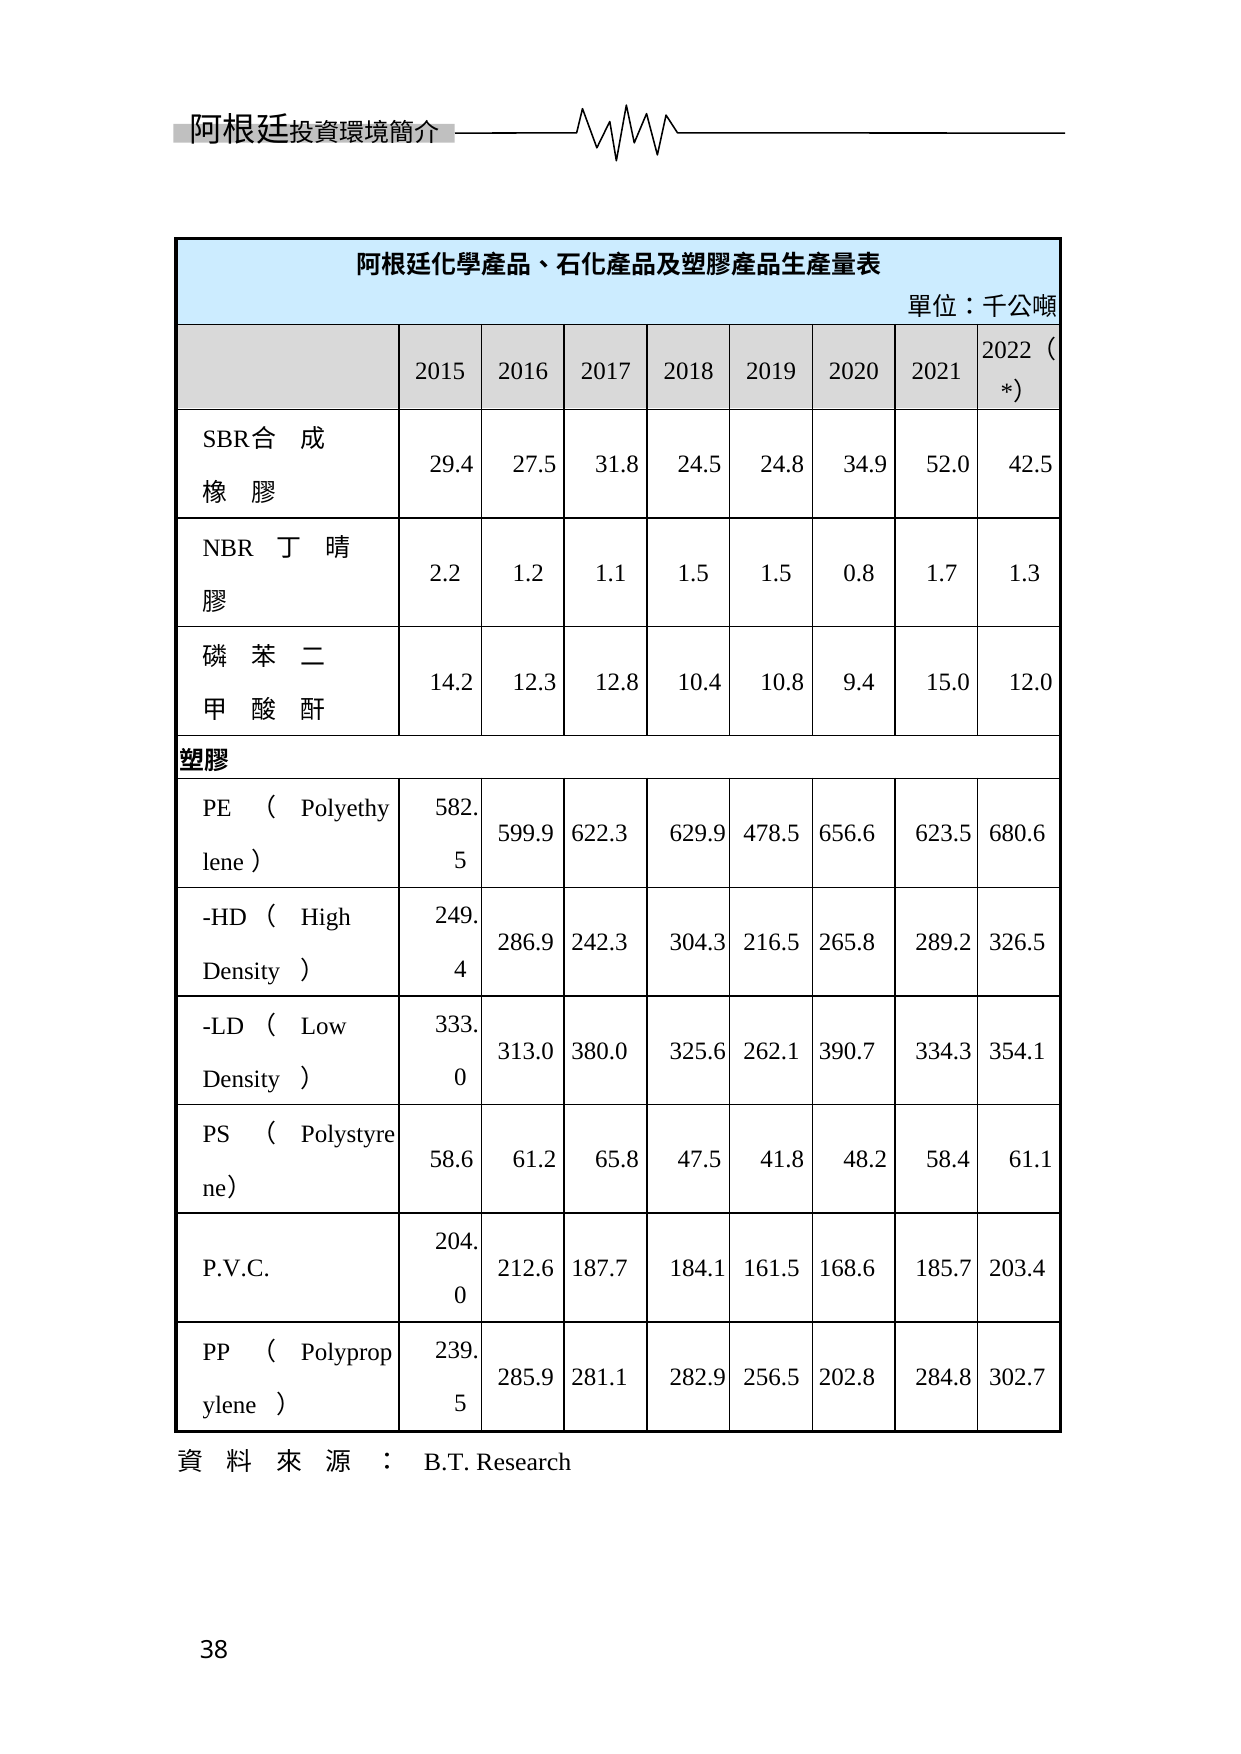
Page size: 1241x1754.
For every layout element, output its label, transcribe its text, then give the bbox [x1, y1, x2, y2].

table_cell 27.5 [482, 410, 563, 517]
table_cell 2022（*） [978, 325, 1059, 408]
table_cell 1.5 [730, 519, 812, 626]
table_cell 58.6 [400, 1105, 481, 1212]
text 資料來源：B.T. Research [178, 1433, 1063, 1486]
table_cell 1.1 [565, 519, 646, 626]
table_cell 2.2 [400, 519, 481, 626]
table_cell PS（Polystyrene） [178, 1105, 398, 1212]
table_cell 478.5 [730, 779, 812, 886]
table_cell 52.0 [896, 410, 977, 517]
table_cell 0.8 [813, 519, 894, 626]
table_cell 48.2 [813, 1105, 894, 1212]
table_cell 184.1 [648, 1214, 729, 1321]
table_cell 256.5 [730, 1323, 812, 1429]
table_cell 24.5 [648, 410, 729, 517]
table_cell 2015 [400, 325, 481, 408]
table_cell 202.8 [813, 1323, 894, 1429]
table_cell 656.6 [813, 779, 894, 886]
table_cell 326.5 [978, 888, 1059, 995]
table_cell 61.2 [482, 1105, 563, 1212]
table_cell 623.5 [896, 779, 977, 886]
table_cell 10.8 [730, 627, 812, 734]
table_cell 161.5 [730, 1214, 812, 1321]
table_cell 380.0 [565, 997, 646, 1104]
table_cell 582.5 [400, 779, 481, 886]
table_cell 2021 [896, 325, 977, 408]
table_cell 325.6 [648, 997, 729, 1104]
table_cell 313.0 [482, 997, 563, 1104]
table_cell PP（Polypropylene） [178, 1323, 398, 1429]
table_cell 2016 [482, 325, 563, 408]
table_header 阿根廷化學產品、石化產品及塑膠產品生產量表 單位：千公噸 [178, 240, 1059, 324]
table_cell 354.1 [978, 997, 1059, 1104]
table_cell 58.4 [896, 1105, 977, 1212]
table_cell 12.8 [565, 627, 646, 734]
table_cell 249.4 [400, 888, 481, 995]
table_cell PE（Polyethylene） [178, 779, 398, 886]
table_cell 629.9 [648, 779, 729, 886]
table_cell 65.8 [565, 1105, 646, 1212]
table_cell 磷苯二甲酸酐 [178, 627, 398, 734]
table_cell 42.5 [978, 410, 1059, 517]
table_cell P.V.C. [178, 1214, 398, 1321]
table_cell 2017 [565, 325, 646, 408]
table_cell NBR丁晴膠 [178, 519, 398, 626]
table_cell 2018 [648, 325, 729, 408]
table_cell 187.7 [565, 1214, 646, 1321]
table_cell 31.8 [565, 410, 646, 517]
table_cell 61.1 [978, 1105, 1059, 1212]
table_cell 24.8 [730, 410, 812, 517]
table_cell [178, 325, 398, 408]
table_cell -LD（Low Density） [178, 997, 398, 1104]
table_cell 285.9 [482, 1323, 563, 1429]
table_cell 34.9 [813, 410, 894, 517]
table_cell 185.7 [896, 1214, 977, 1321]
table_cell 14.2 [400, 627, 481, 734]
table_cell 302.7 [978, 1323, 1059, 1429]
table_cell 15.0 [896, 627, 977, 734]
table_cell 41.8 [730, 1105, 812, 1212]
table_cell 289.2 [896, 888, 977, 995]
table_cell 242.3 [565, 888, 646, 995]
table_cell 333.0 [400, 997, 481, 1104]
table_cell 284.8 [896, 1323, 977, 1429]
table_cell 239.5 [400, 1323, 481, 1429]
table_cell 286.9 [482, 888, 563, 995]
table_cell 304.3 [648, 888, 729, 995]
table_cell 1.3 [978, 519, 1059, 626]
table_cell 680.6 [978, 779, 1059, 886]
table_cell 2020 [813, 325, 894, 408]
table_cell 216.5 [730, 888, 812, 995]
table_cell 212.6 [482, 1214, 563, 1321]
table_cell 390.7 [813, 997, 894, 1104]
table_cell 168.6 [813, 1214, 894, 1321]
table_cell 12.3 [482, 627, 563, 734]
table_cell 1.2 [482, 519, 563, 626]
table_cell SBR合成橡膠 [178, 410, 398, 517]
table_cell 262.1 [730, 997, 812, 1104]
table_cell 282.9 [648, 1323, 729, 1429]
table_cell 9.4 [813, 627, 894, 734]
table_cell 1.7 [896, 519, 977, 626]
table_cell 265.8 [813, 888, 894, 995]
table_cell 12.0 [978, 627, 1059, 734]
table_cell 2019 [730, 325, 812, 408]
table_cell 1.5 [648, 519, 729, 626]
table_cell 10.4 [648, 627, 729, 734]
table_cell 599.9 [482, 779, 563, 886]
table_cell 29.4 [400, 410, 481, 517]
table_cell 281.1 [565, 1323, 646, 1429]
table_cell 塑膠 [178, 736, 1059, 778]
table_cell 47.5 [648, 1105, 729, 1212]
table_cell 204.0 [400, 1214, 481, 1321]
table_cell 203.4 [978, 1214, 1059, 1321]
table_cell 334.3 [896, 997, 977, 1104]
table_cell 622.3 [565, 779, 646, 886]
table_cell -HD（High Density） [178, 888, 398, 995]
